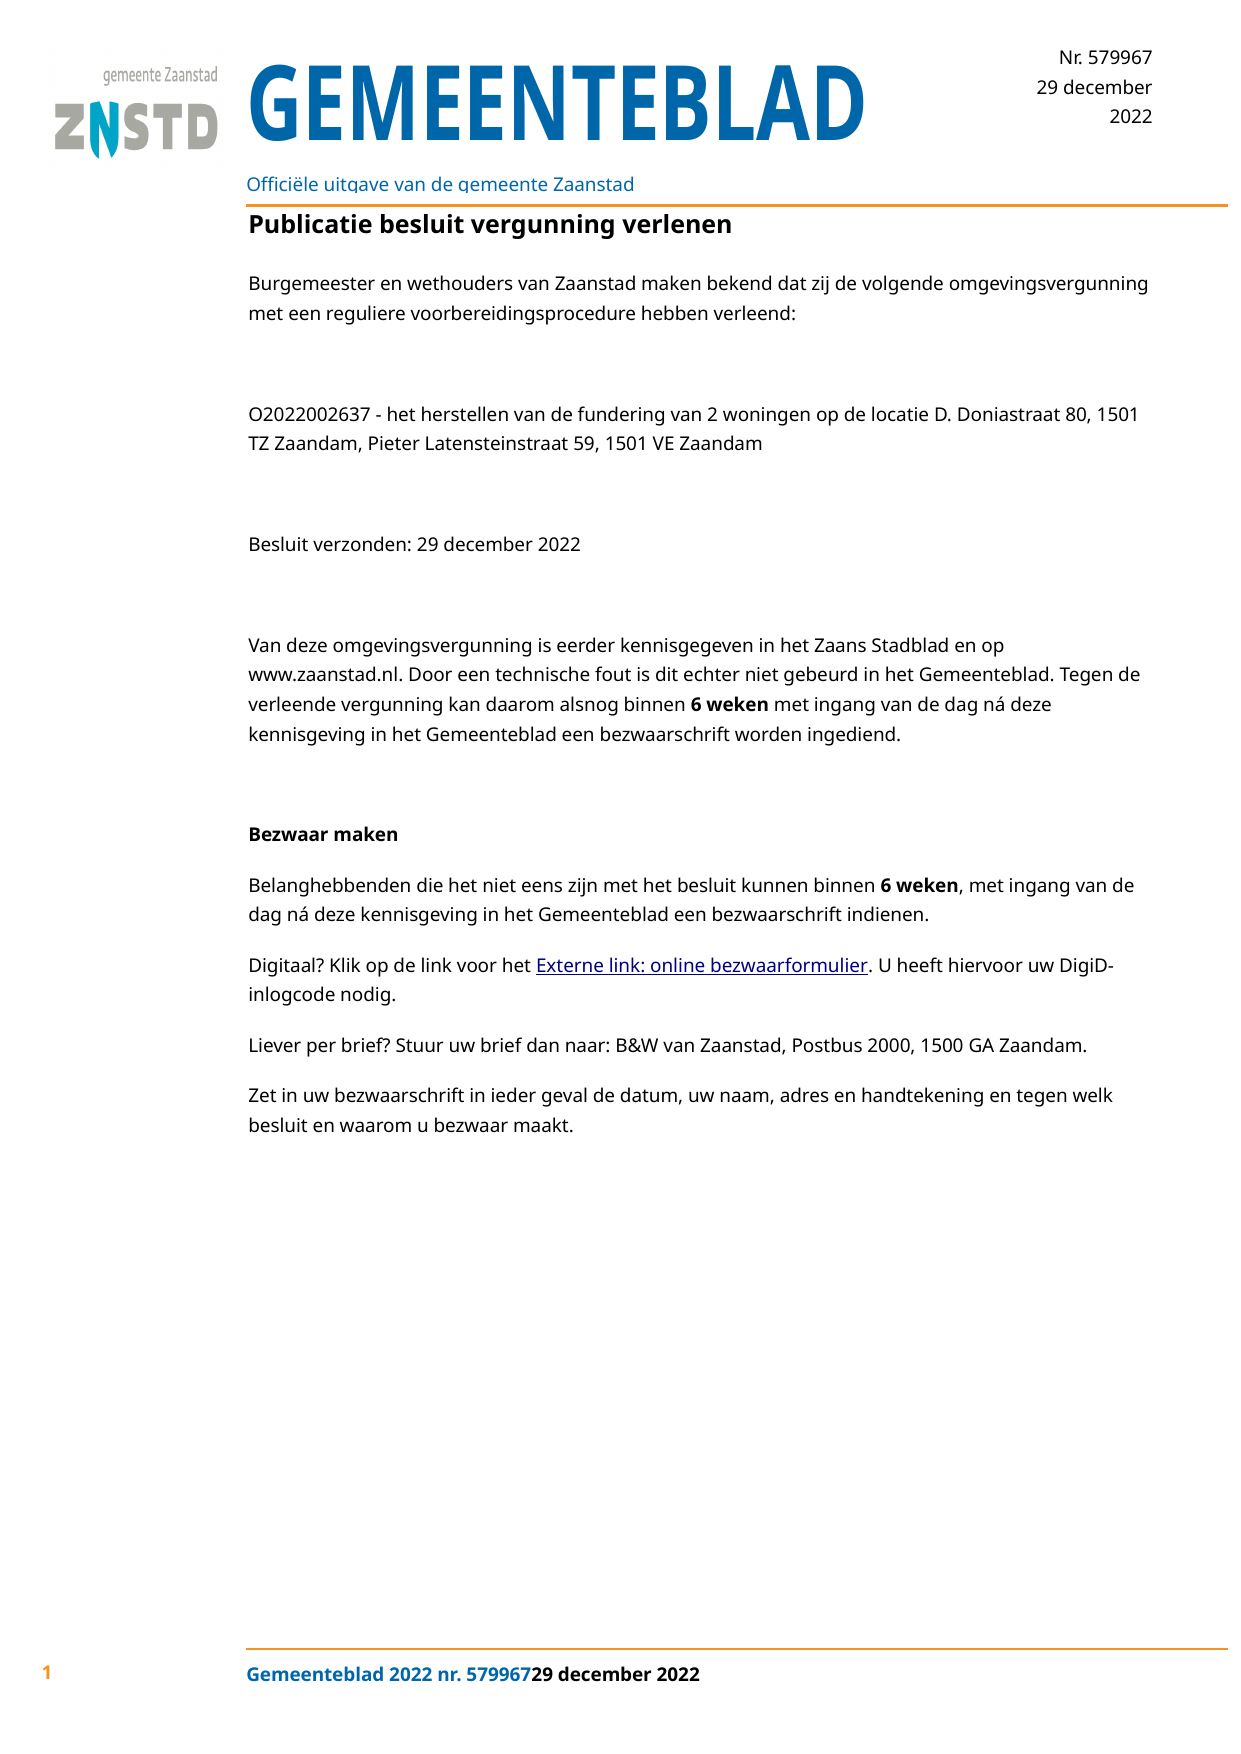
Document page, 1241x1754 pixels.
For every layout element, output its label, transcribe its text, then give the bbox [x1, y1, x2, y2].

picture [41, 47, 231, 172]
text Belanghebbenden die het niet eens zijn met het besluit kunnen binnen 6 weken, met ingang van de dag ná deze kennisgeving in het Gemeenteblad een bezwaarschrift indienen. [248, 872, 1152, 927]
text Digitaal? Klik op de link voor het Externe link: online bezwaarformulier. U heeft hiervoor uw DigiD-inlogcode nodig. [248, 952, 1152, 1007]
text Zet in uw bezwaarschrift in ieder geval de datum, uw naam, adres en handtekening en tegen welk besluit en waarom u bezwaar maakt. [248, 1082, 1152, 1138]
text Bezwaar maken [248, 822, 1152, 847]
text Besluit verzonden: 29 december 2022 [248, 531, 1152, 557]
text Publicatie besluit vergunning verlenen [248, 207, 1152, 241]
text Van deze omgevingsvergunning is eerder kennisgegeven in het Zaans Stadblad en op www.zaanstad.nl. Door een technische fout is dit echter niet gebeurd in het Gemeenteblad. Tegen de verleende vergunning kan daarom alsnog binnen 6 weken met ingang van de dag ná deze kennisgeving in het Gemeenteblad een bezwaarschrift worden ingediend. [248, 632, 1152, 746]
text O2022002637 - het herstellen van de fundering van 2 woningen op de locatie D. Doniastraat 80, 1501 TZ Zaandam, Pieter Latensteinstraat 59, 1501 VE Zaandam [248, 401, 1152, 456]
text Liever per brief? Stuur uw brief dan naar: B&W van Zaanstad, Postbus 2000, 1500 GA Zaandam. [248, 1032, 1152, 1058]
text Burgemeester en wethouders van Zaanstad maken bekend dat zij de volgende omgevingsvergunning met een reguliere voorbereidingsprocedure hebben verleend: [248, 270, 1152, 326]
